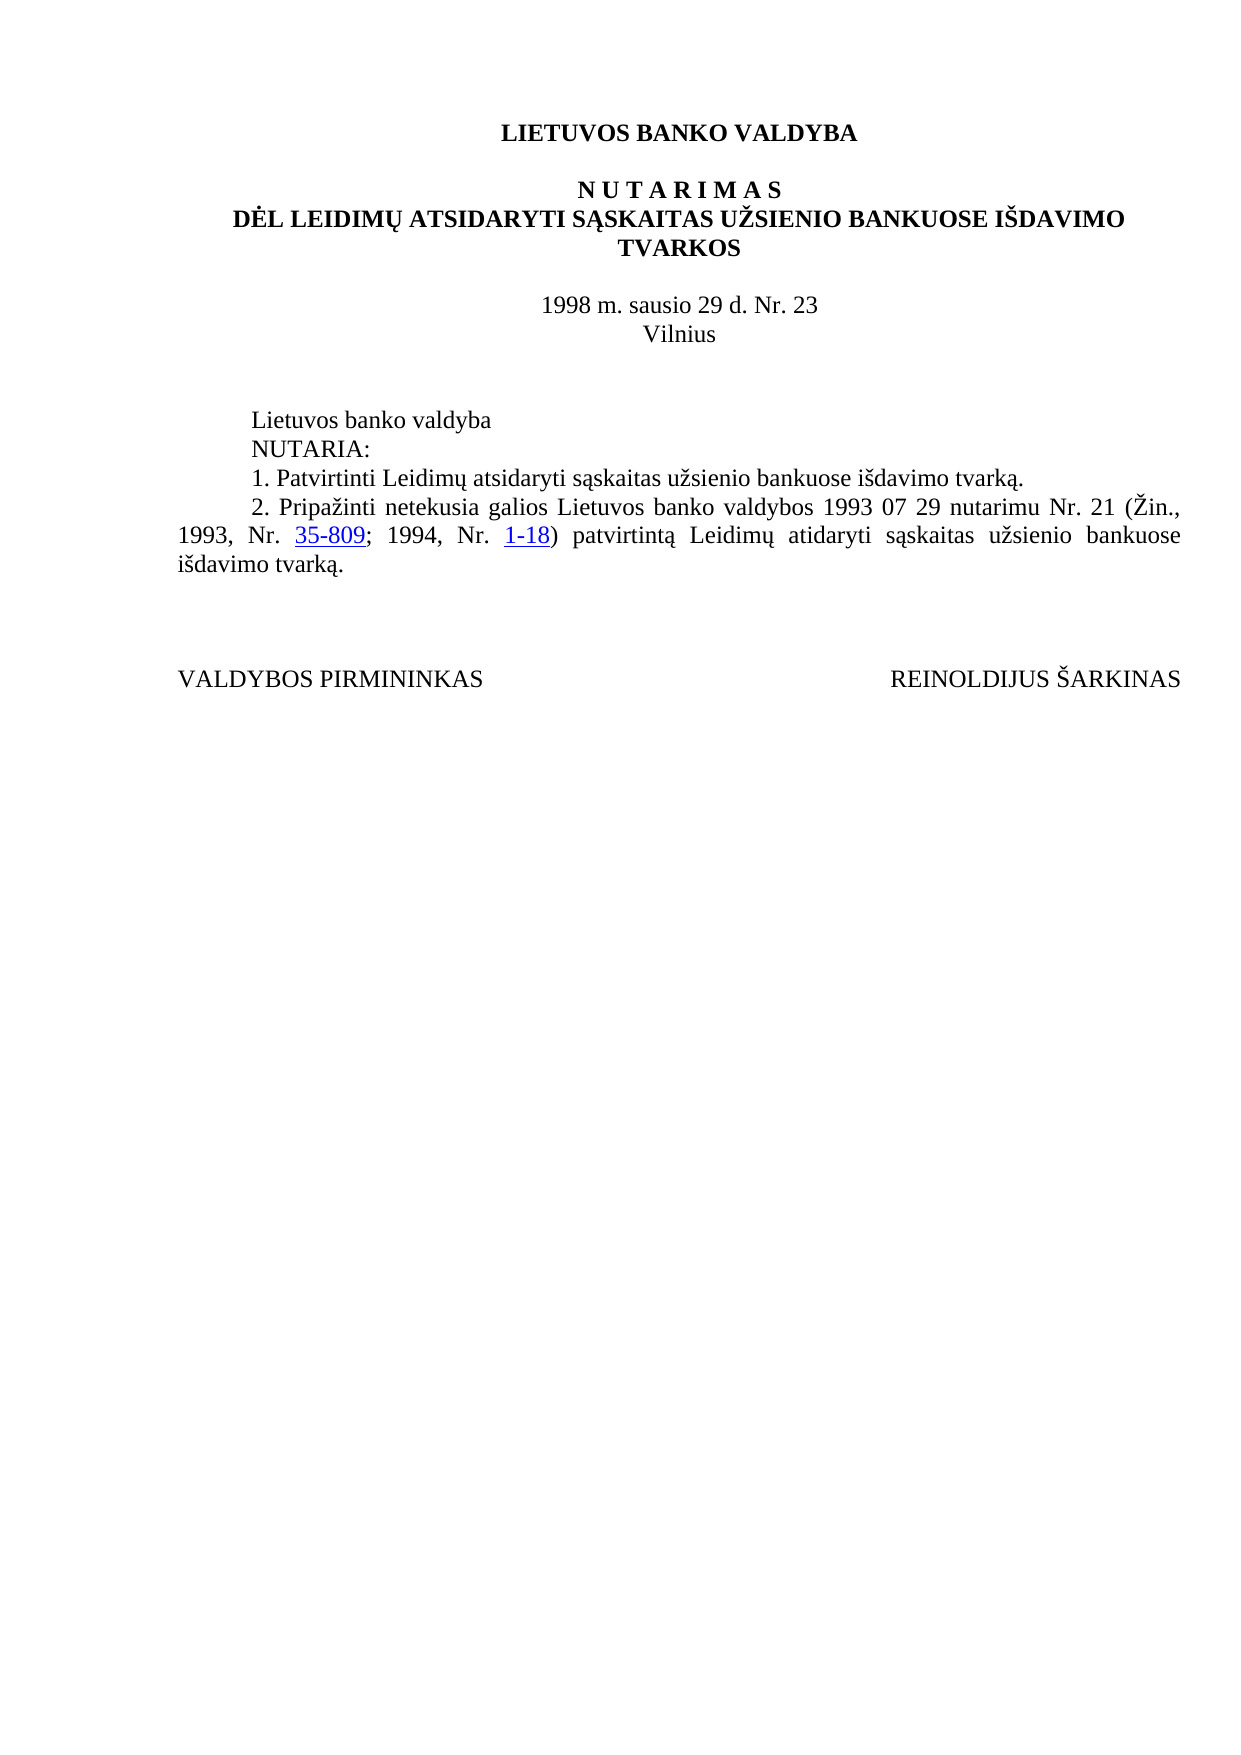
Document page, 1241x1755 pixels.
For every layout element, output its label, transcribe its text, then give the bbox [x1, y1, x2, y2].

text 1998 m. sausio 29 d. Nr. 23 [177, 291, 1181, 319]
text VALDYBOS PIRMININKAS REINOLDIJUS ŠARKINAS [177, 664, 1181, 693]
text 2. Pripažinti netekusia galios Lietuvos banko valdybos 1993 07 29 nutarimu Nr. 21 (Žin., 1993, Nr. 35-809; 1994, Nr. 1-18) patvirtintą Leidimų atidaryti sąskaitas užsienio bankuose išdavimo tvarką. [177, 492, 1181, 578]
text Vilnius [177, 319, 1181, 348]
text 1. Patvirtinti Leidimų atsidaryti sąskaitas užsienio bankuose išdavimo tvarką. [177, 463, 1181, 492]
text N U T A R I M A S [177, 176, 1181, 204]
text LIETUVOS BANKO VALDYBA [177, 118, 1181, 147]
text Lietuvos banko valdyba [177, 406, 1181, 434]
text NUTARIA: [177, 434, 1181, 463]
text DĖL LEIDIMŲ ATSIDARYTI SĄSKAITAS UŽSIENIO BANKUOSE IŠDAVIMO TVARKOS [177, 204, 1181, 262]
